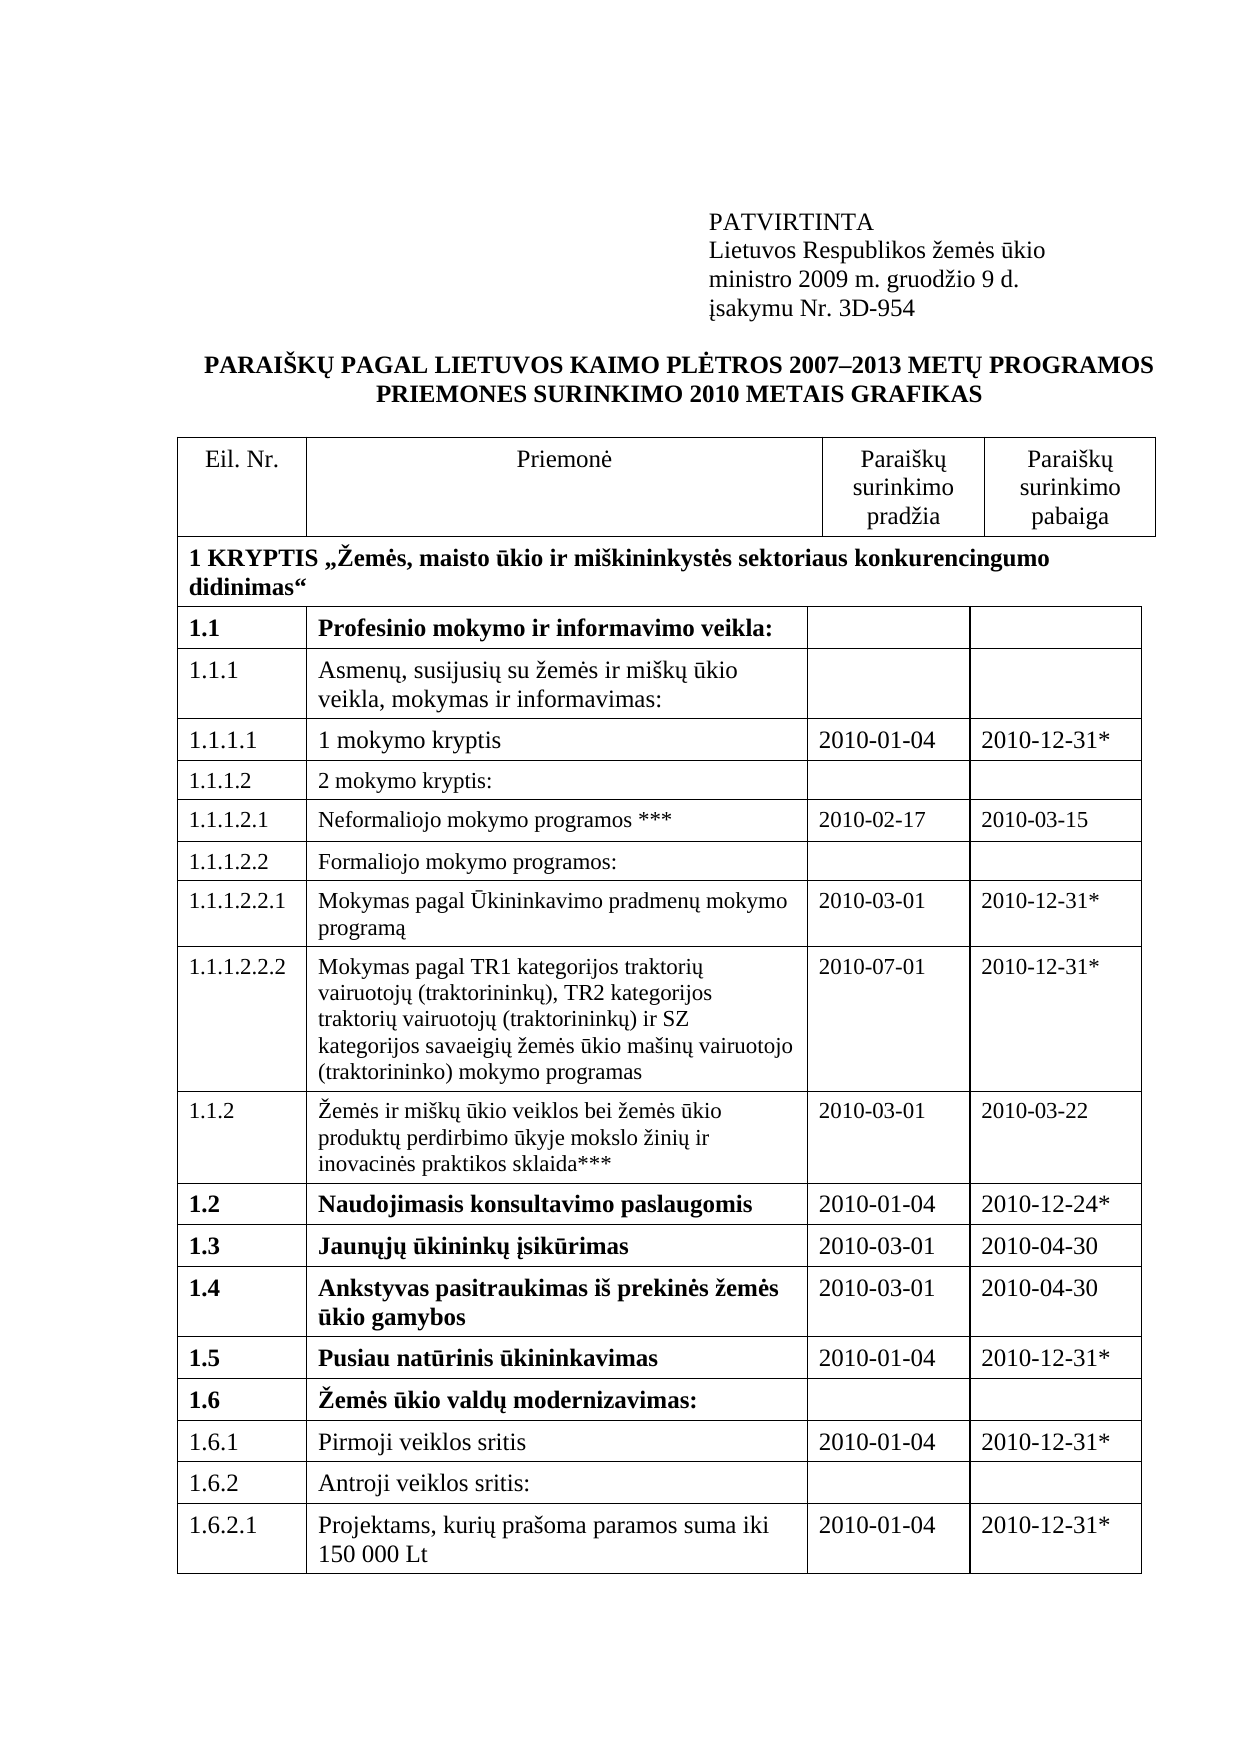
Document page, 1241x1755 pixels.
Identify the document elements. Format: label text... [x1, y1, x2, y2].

table_cell 2010-01-04 [808, 1504, 969, 1573]
table_cell [971, 842, 1141, 880]
table_cell [1142, 606, 1156, 648]
table_cell 2010-03-01 [808, 881, 969, 946]
table_cell [1142, 718, 1156, 760]
table_cell 2010-03-01 [808, 1225, 969, 1266]
text Paraiškų pagal LIETUVOS Kaimo plėtros 2007–2013 metų PROGRAMOS priemones surinkimo 2010 metais grafikas [177, 350, 1181, 408]
table_cell [1142, 760, 1156, 799]
table_cell 2010-12-24* [971, 1184, 1141, 1224]
table_cell Profesinio mokymo ir informavimo veikla: [307, 607, 807, 648]
table_cell [971, 761, 1141, 799]
table_cell 1.1.1.1 [178, 719, 306, 760]
text įsakymu Nr. 3D-954 [177, 293, 1181, 322]
table_cell Mokymas pagal Ūkininkavimo pradmenų mokymo programą [307, 881, 807, 946]
table_cell [971, 649, 1141, 718]
table_cell 1.5 [178, 1337, 306, 1378]
table_cell 1.6.2.1 [178, 1504, 306, 1573]
table_header Paraiškų surinkimo pabaiga [985, 438, 1155, 536]
table_cell 2010-01-04 [808, 1421, 969, 1461]
table_cell [1142, 799, 1156, 841]
table_cell 2010-12-31* [971, 1337, 1141, 1378]
table_cell [1142, 1378, 1156, 1419]
table_header Paraiškų surinkimo pradžia [823, 438, 984, 536]
table_cell 2010-03-01 [808, 1092, 969, 1182]
table_cell [808, 649, 969, 718]
table_cell 2010-07-01 [808, 947, 969, 1091]
table_cell 2010-12-31* [971, 947, 1141, 1091]
table_cell 1.3 [178, 1225, 306, 1266]
table_cell Jaunųjų ūkininkų įsikūrimas [307, 1225, 807, 1266]
table_header Eil. Nr. [178, 438, 306, 536]
table_cell 1 KRYPTIS „Žemės, maisto ūkio ir miškininkystės sektoriaus konkurencingumo didinimas“ [178, 537, 1141, 606]
table_cell [1142, 946, 1156, 1091]
table_cell [1142, 1091, 1156, 1182]
table_cell [971, 607, 1141, 648]
table_cell Projektams, kurių prašoma paramos suma iki 150 000 Lt [307, 1504, 807, 1573]
table_cell 2010-04-30 [971, 1225, 1141, 1266]
table_cell [1142, 1503, 1156, 1573]
table_cell 2010-01-04 [808, 1337, 969, 1378]
table_cell [808, 1379, 969, 1419]
table_cell [1142, 880, 1156, 946]
table_cell 2010-02-17 [808, 800, 969, 841]
table_cell 1.6.2 [178, 1462, 306, 1503]
table_cell Pusiau natūrinis ūkininkavimas [307, 1337, 807, 1378]
table_header Priemonė [307, 438, 822, 536]
table_cell 2010-03-01 [808, 1267, 969, 1336]
table_cell 2 mokymo kryptis: [307, 761, 807, 799]
table_cell 2010-03-15 [971, 800, 1141, 841]
table_cell [971, 1462, 1141, 1503]
table_cell 2010-03-22 [971, 1092, 1141, 1182]
table_cell 1.1.1.2.2 [178, 842, 306, 880]
table_cell 1 mokymo kryptis [307, 719, 807, 760]
table_cell 2010-12-31* [971, 1504, 1141, 1573]
table_cell 2010-01-04 [808, 719, 969, 760]
table_cell [1141, 537, 1156, 606]
table_cell [808, 842, 969, 880]
text PATVIRTINTA [177, 207, 1181, 235]
table_cell Pirmoji veiklos sritis [307, 1421, 807, 1461]
table_cell 2010-12-31* [971, 719, 1141, 760]
table_cell Žemės ir miškų ūkio veiklos bei žemės ūkio produktų perdirbimo ūkyje mokslo žinių ir inovacinės praktikos sklaida*** [307, 1092, 807, 1182]
table_cell Neformaliojo mokymo programos *** [307, 800, 807, 841]
table_cell 2010-12-31* [971, 1421, 1141, 1461]
table_cell 1.1.1.2.2.2 [178, 947, 306, 1091]
table_cell [1142, 841, 1156, 880]
table_cell 1.6.1 [178, 1421, 306, 1461]
table_cell 1.6 [178, 1379, 306, 1419]
text ministro 2009 m. gruodžio 9 d. [177, 264, 1181, 293]
table_cell [1142, 1266, 1156, 1336]
table_cell 1.2 [178, 1184, 306, 1224]
table_cell Mokymas pagal TR1 kategorijos traktorių vairuotojų (traktorininkų), TR2 kategorijos traktorių vairuotojų (traktorininkų) ir SZ kategorijos savaeigių žemės ūkio mašinų vairuotojo (traktorininko) mokymo programas [307, 947, 807, 1091]
table_cell 1.1.1.2.1 [178, 800, 306, 841]
table_cell Ankstyvas pasitraukimas iš prekinės žemės ūkio gamybos [307, 1267, 807, 1336]
table_cell [1142, 1420, 1156, 1461]
table_cell 1.1 [178, 607, 306, 648]
table_cell [808, 607, 969, 648]
table_cell [808, 761, 969, 799]
table_cell [1142, 1336, 1156, 1378]
table_cell Naudojimasis konsultavimo paslaugomis [307, 1184, 807, 1224]
table_cell 2010-12-31* [971, 881, 1141, 946]
table_cell Žemės ūkio valdų modernizavimas: [307, 1379, 807, 1419]
table_cell [1142, 648, 1156, 718]
table_cell [1142, 1224, 1156, 1266]
table_cell Asmenų, susijusių su žemės ir miškų ūkio veikla, mokymas ir informavimas: [307, 649, 807, 718]
text Lietuvos Respublikos žemės ūkio [177, 235, 1181, 264]
table_cell 1.1.1 [178, 649, 306, 718]
table_cell [1142, 1183, 1156, 1224]
table_cell [971, 1379, 1141, 1419]
table_cell 2010-01-04 [808, 1184, 969, 1224]
table_cell 1.1.1.2.2.1 [178, 881, 306, 946]
table_cell [1142, 1461, 1156, 1503]
table_cell 2010-04-30 [971, 1267, 1141, 1336]
table_cell 1.1.1.2 [178, 761, 306, 799]
table_cell 1.1.2 [178, 1092, 306, 1182]
table_cell Formaliojo mokymo programos: [307, 842, 807, 880]
table_cell [808, 1462, 969, 1503]
table_cell 1.4 [178, 1267, 306, 1336]
table_cell Antroji veiklos sritis: [307, 1462, 807, 1503]
